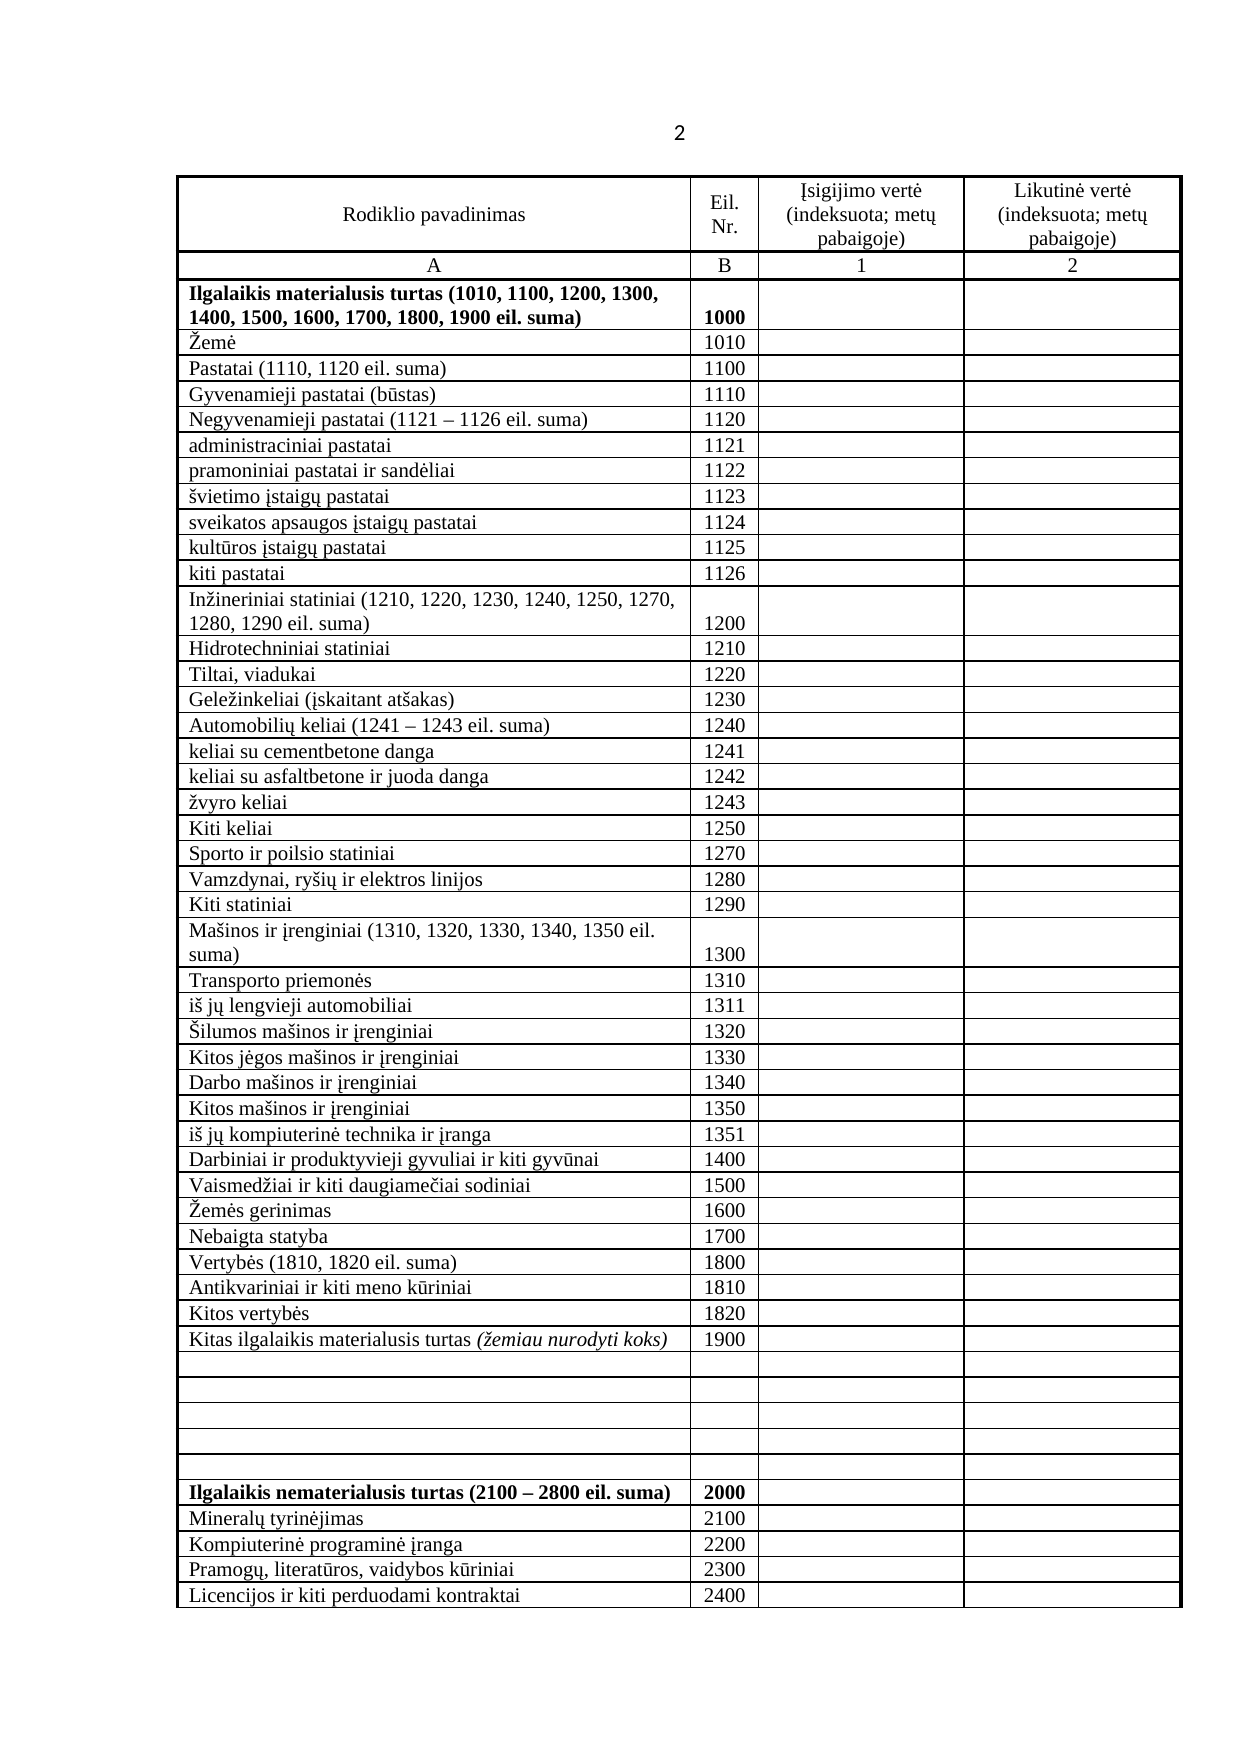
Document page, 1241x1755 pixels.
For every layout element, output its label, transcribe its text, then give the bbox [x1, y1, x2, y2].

table_cell [759, 687, 963, 711]
table_cell [965, 458, 1179, 482]
table_cell [965, 1327, 1179, 1351]
table_cell [759, 1378, 963, 1402]
table_cell Antikvariniai ir kiti meno kūriniai [179, 1275, 690, 1299]
table_cell [965, 841, 1179, 865]
table_cell [759, 1327, 963, 1351]
table_cell [759, 1403, 963, 1427]
table_cell Darbo mašinos ir įrenginiai [179, 1070, 690, 1094]
table_cell [965, 739, 1179, 763]
table_cell [759, 1045, 963, 1069]
table_cell B [691, 253, 758, 277]
table_cell [759, 484, 963, 508]
table_cell [965, 1045, 1179, 1069]
table_cell Kompiuterinė programinė įranga [179, 1532, 690, 1556]
table_cell 1120 [691, 407, 758, 431]
table_cell Kiti statiniai [179, 892, 690, 916]
table_cell Ilgalaikis materialusis turtas (1010, 1100, 1200, 1300, 1400, 1500, 1600, 1700, 1800, 1900 eil. suma) [179, 281, 690, 329]
table_cell [965, 484, 1179, 508]
table_cell 1800 [691, 1250, 758, 1274]
table_cell [965, 407, 1179, 431]
table_cell 1121 [691, 433, 758, 457]
table_cell [759, 1557, 963, 1581]
table_cell [759, 1275, 963, 1299]
table_cell Nebaigta statyba [179, 1224, 690, 1248]
table_cell [965, 382, 1179, 406]
table_cell [759, 1583, 963, 1606]
table_cell 1900 [691, 1327, 758, 1351]
table_cell [759, 662, 963, 686]
table_cell [965, 1070, 1179, 1094]
table_cell [691, 1352, 758, 1376]
table_cell Žemės gerinimas [179, 1198, 690, 1222]
table_cell 2300 [691, 1557, 758, 1581]
table_cell [965, 433, 1179, 457]
table_cell 1210 [691, 636, 758, 660]
table_cell [965, 1429, 1179, 1453]
table_cell [965, 587, 1179, 634]
table_cell 1400 [691, 1147, 758, 1171]
table_cell Kitas ilgalaikis materialusis turtas (žemiau nurodyti koks) [179, 1327, 690, 1351]
table_cell [759, 1480, 963, 1504]
table_cell 1350 [691, 1096, 758, 1120]
table_cell 1220 [691, 662, 758, 686]
table_cell [691, 1378, 758, 1402]
table_cell [759, 1250, 963, 1274]
table_cell 1340 [691, 1070, 758, 1094]
table_cell [759, 1019, 963, 1043]
table_cell Kitos mašinos ir įrenginiai [179, 1096, 690, 1120]
table_cell keliai su asfaltbetone ir juoda danga [179, 764, 690, 788]
table_cell [965, 1378, 1179, 1402]
table_cell Inžineriniai statiniai (1210, 1220, 1230, 1240, 1250, 1270, 1280, 1290 eil. suma) [179, 587, 690, 634]
table_cell 1 [759, 253, 963, 277]
table_cell [965, 1096, 1179, 1120]
table_cell Geležinkeliai (įskaitant atšakas) [179, 687, 690, 711]
table_cell 1000 [691, 281, 758, 329]
table_header Eil. Nr. [691, 178, 758, 250]
table_cell [965, 790, 1179, 814]
table_cell 1500 [691, 1173, 758, 1197]
table_cell administraciniai pastatai [179, 433, 690, 457]
table_cell [691, 1455, 758, 1479]
table_cell [759, 1147, 963, 1171]
table_cell [759, 1198, 963, 1222]
table_cell iš jų kompiuterinė technika ir įranga [179, 1122, 690, 1146]
table_cell Sporto ir poilsio statiniai [179, 841, 690, 865]
table_cell 1600 [691, 1198, 758, 1222]
table_cell [179, 1378, 690, 1402]
table_cell [759, 993, 963, 1017]
table_cell 1280 [691, 867, 758, 891]
table_cell [965, 1583, 1179, 1606]
table_cell 1241 [691, 739, 758, 763]
table_cell 1124 [691, 510, 758, 534]
table_cell [759, 841, 963, 865]
table_cell 1230 [691, 687, 758, 711]
table_cell Automobilių keliai (1241 – 1243 eil. suma) [179, 713, 690, 737]
table_cell [965, 281, 1179, 329]
table_cell [759, 587, 963, 634]
table_cell [759, 330, 963, 354]
table_cell [759, 382, 963, 406]
table_cell [965, 662, 1179, 686]
table_cell [759, 1429, 963, 1453]
table_cell 1351 [691, 1122, 758, 1146]
table_cell žvyro keliai [179, 790, 690, 814]
table_cell iš jų lengvieji automobiliai [179, 993, 690, 1017]
table_cell 1125 [691, 535, 758, 559]
table_cell Pramogų, literatūros, vaidybos kūriniai [179, 1557, 690, 1581]
table_cell [965, 330, 1179, 354]
table_cell [759, 1455, 963, 1479]
table_cell pramoniniai pastatai ir sandėliai [179, 458, 690, 482]
table_cell [965, 764, 1179, 788]
table_cell 1250 [691, 816, 758, 839]
table_cell [965, 1301, 1179, 1325]
table_cell 1243 [691, 790, 758, 814]
table_cell [759, 1096, 963, 1120]
table_cell 1123 [691, 484, 758, 508]
table_cell [179, 1455, 690, 1479]
table_cell [759, 713, 963, 737]
table_cell Transporto priemonės [179, 968, 690, 992]
table_cell 2000 [691, 1480, 758, 1504]
table_cell [759, 407, 963, 431]
table_cell [691, 1403, 758, 1427]
table_cell [965, 561, 1179, 585]
table_cell Hidrotechniniai statiniai [179, 636, 690, 660]
table_cell 1100 [691, 356, 758, 380]
table_cell [965, 1147, 1179, 1171]
table_cell kultūros įstaigų pastatai [179, 535, 690, 559]
table_cell A [179, 253, 690, 277]
table_cell [965, 1224, 1179, 1248]
table_cell Tiltai, viadukai [179, 662, 690, 686]
table_cell [759, 535, 963, 559]
table_cell keliai su cementbetone danga [179, 739, 690, 763]
table_cell [759, 356, 963, 380]
table_cell [965, 687, 1179, 711]
table_cell Kitos vertybės [179, 1301, 690, 1325]
table_cell 1126 [691, 561, 758, 585]
table_cell [759, 918, 963, 966]
table_cell Kitos jėgos mašinos ir įrenginiai [179, 1045, 690, 1069]
table_cell Žemė [179, 330, 690, 354]
table_cell 1700 [691, 1224, 758, 1248]
table_cell 2100 [691, 1506, 758, 1530]
table_cell 1310 [691, 968, 758, 992]
table_cell Ilgalaikis nematerialusis turtas (2100 – 2800 eil. suma) [179, 1480, 690, 1504]
table_cell [965, 1480, 1179, 1504]
table_cell 1330 [691, 1045, 758, 1069]
table_cell [965, 1506, 1179, 1530]
table_cell [759, 867, 963, 891]
table_cell [965, 535, 1179, 559]
table_cell [965, 1019, 1179, 1043]
table_cell [759, 561, 963, 585]
table_cell 1320 [691, 1019, 758, 1043]
table_cell 1010 [691, 330, 758, 354]
table_cell [965, 1352, 1179, 1376]
table_cell [965, 993, 1179, 1017]
table_cell Licencijos ir kiti perduodami kontraktai [179, 1583, 690, 1606]
table_cell Gyvenamieji pastatai (būstas) [179, 382, 690, 406]
table_cell [965, 1275, 1179, 1299]
table_cell [965, 1557, 1179, 1581]
table_cell [759, 510, 963, 534]
table_cell 1270 [691, 841, 758, 865]
table_cell [965, 1455, 1179, 1479]
table_cell [965, 1173, 1179, 1197]
table_cell [965, 510, 1179, 534]
table_cell 1300 [691, 918, 758, 966]
table_cell [759, 968, 963, 992]
table_cell 1820 [691, 1301, 758, 1325]
table_cell [691, 1429, 758, 1453]
table_cell sveikatos apsaugos įstaigų pastatai [179, 510, 690, 534]
table_cell [179, 1429, 690, 1453]
table_cell Vaismedžiai ir kiti daugiamečiai sodiniai [179, 1173, 690, 1197]
table_cell [759, 892, 963, 916]
table_cell [965, 1403, 1179, 1427]
table_cell 1810 [691, 1275, 758, 1299]
table_cell 2 [965, 253, 1179, 277]
table_cell [759, 1224, 963, 1248]
table_cell [179, 1352, 690, 1376]
table_cell [759, 1070, 963, 1094]
table_cell [965, 1532, 1179, 1556]
table_cell [965, 356, 1179, 380]
table_cell [759, 433, 963, 457]
table_cell [179, 1403, 690, 1427]
table_cell [965, 1198, 1179, 1222]
table_cell [965, 713, 1179, 737]
table_cell 1242 [691, 764, 758, 788]
table_cell 1110 [691, 382, 758, 406]
table_cell 2400 [691, 1583, 758, 1606]
table_cell kiti pastatai [179, 561, 690, 585]
table_cell [965, 1250, 1179, 1274]
table_cell [759, 1301, 963, 1325]
table_cell [965, 867, 1179, 891]
table_cell [759, 816, 963, 839]
table_cell [759, 1506, 963, 1530]
table_cell [759, 281, 963, 329]
table_cell [759, 764, 963, 788]
table_cell [759, 790, 963, 814]
table_cell [965, 892, 1179, 916]
table_header Įsigijimo vertė (indeksuota; metų pabaigoje) [759, 178, 963, 250]
table_cell Šilumos mašinos ir įrenginiai [179, 1019, 690, 1043]
table_cell 2200 [691, 1532, 758, 1556]
table_cell Darbiniai ir produktyvieji gyvuliai ir kiti gyvūnai [179, 1147, 690, 1171]
table_cell [965, 968, 1179, 992]
table_cell Negyvenamieji pastatai (1121 – 1126 eil. suma) [179, 407, 690, 431]
table_cell 1311 [691, 993, 758, 1017]
table_cell 1122 [691, 458, 758, 482]
table_cell [759, 739, 963, 763]
table_header Rodiklio pavadinimas [179, 178, 690, 250]
table_cell Vamzdynai, ryšių ir elektros linijos [179, 867, 690, 891]
table_header Likutinė vertė (indeksuota; metų pabaigoje) [965, 178, 1179, 250]
table_cell [759, 1173, 963, 1197]
table_cell [759, 1352, 963, 1376]
table_cell 1290 [691, 892, 758, 916]
table_cell [965, 816, 1179, 839]
table_cell 1200 [691, 587, 758, 634]
table_cell Mašinos ir įrenginiai (1310, 1320, 1330, 1340, 1350 eil. suma) [179, 918, 690, 966]
table_cell Vertybės (1810, 1820 eil. suma) [179, 1250, 690, 1274]
table_cell [759, 1532, 963, 1556]
table_cell [759, 458, 963, 482]
table_cell Kiti keliai [179, 816, 690, 839]
table_cell [965, 1122, 1179, 1146]
table_cell 1240 [691, 713, 758, 737]
table_cell [759, 1122, 963, 1146]
table_cell švietimo įstaigų pastatai [179, 484, 690, 508]
table_cell Mineralų tyrinėjimas [179, 1506, 690, 1530]
table_cell [965, 918, 1179, 966]
table_cell [965, 636, 1179, 660]
table_cell [759, 636, 963, 660]
table_cell Pastatai (1110, 1120 eil. suma) [179, 356, 690, 380]
